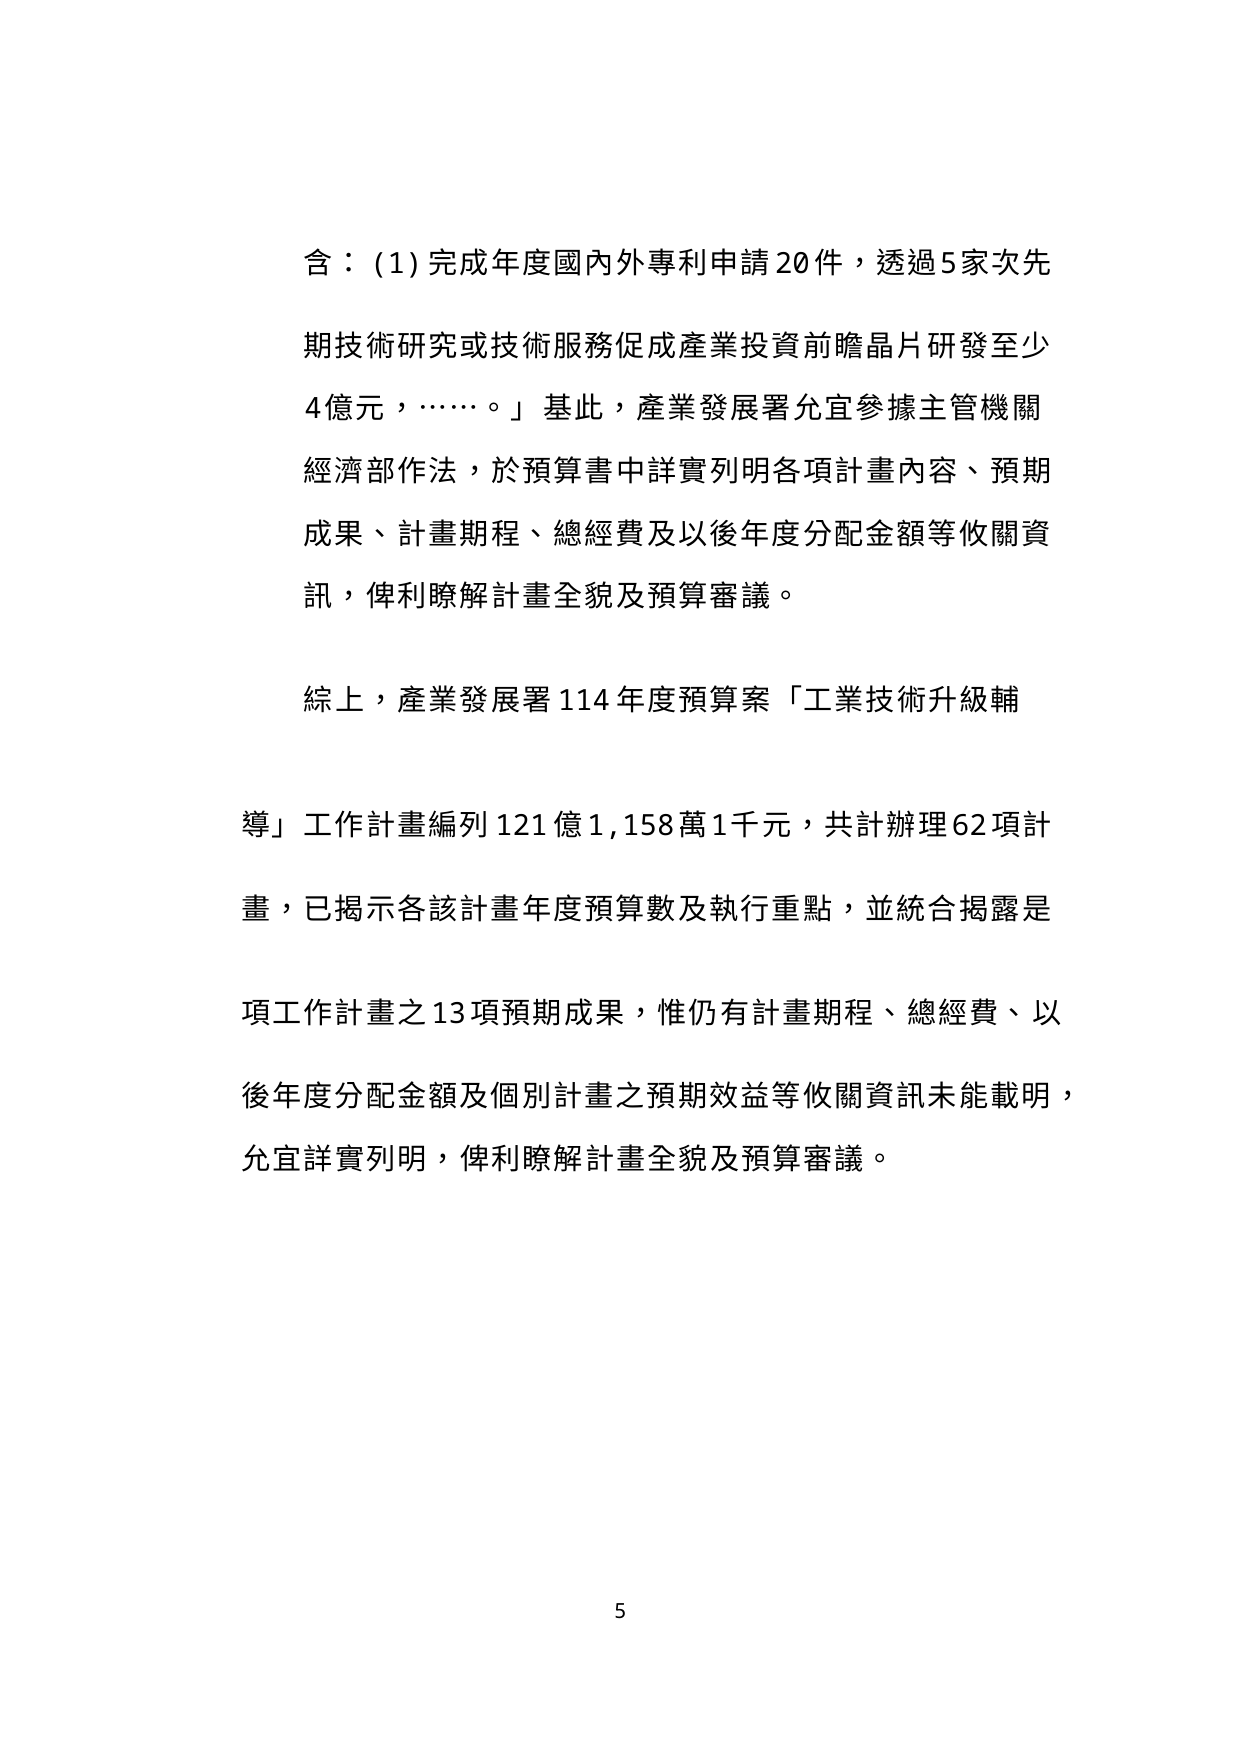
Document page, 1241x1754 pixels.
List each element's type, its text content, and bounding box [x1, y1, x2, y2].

text 綜上，產業發展署114年度預算案「工業技術升級輔導」工作計畫編列121億1,158萬1千元，共計辦理62項計畫，已揭示各該計畫年度預算數及執行重點，並統合揭露是項工作計畫之13項預期成果，惟仍有計畫期程、總經費、以後年度分配金額及個別計畫之預期效益等攸關資訊未能載明，允宜詳實列明，俾利瞭解計畫全貌及預算審議。 [236, 615, 1063, 1177]
text 含：(1)完成年度國內外專利申請20件，透過5家次先期技術研究或技術服務促成產業投資前瞻晶片研發至少4億元，……。」基此，產業發展署允宜參據主管機關經濟部作法，於預算書中詳實列明各項計畫內容、預期成果、計畫期程、總經費及以後年度分配金額等攸關資訊，俾利瞭解計畫全貌及預算審議。 [266, 177, 1063, 615]
